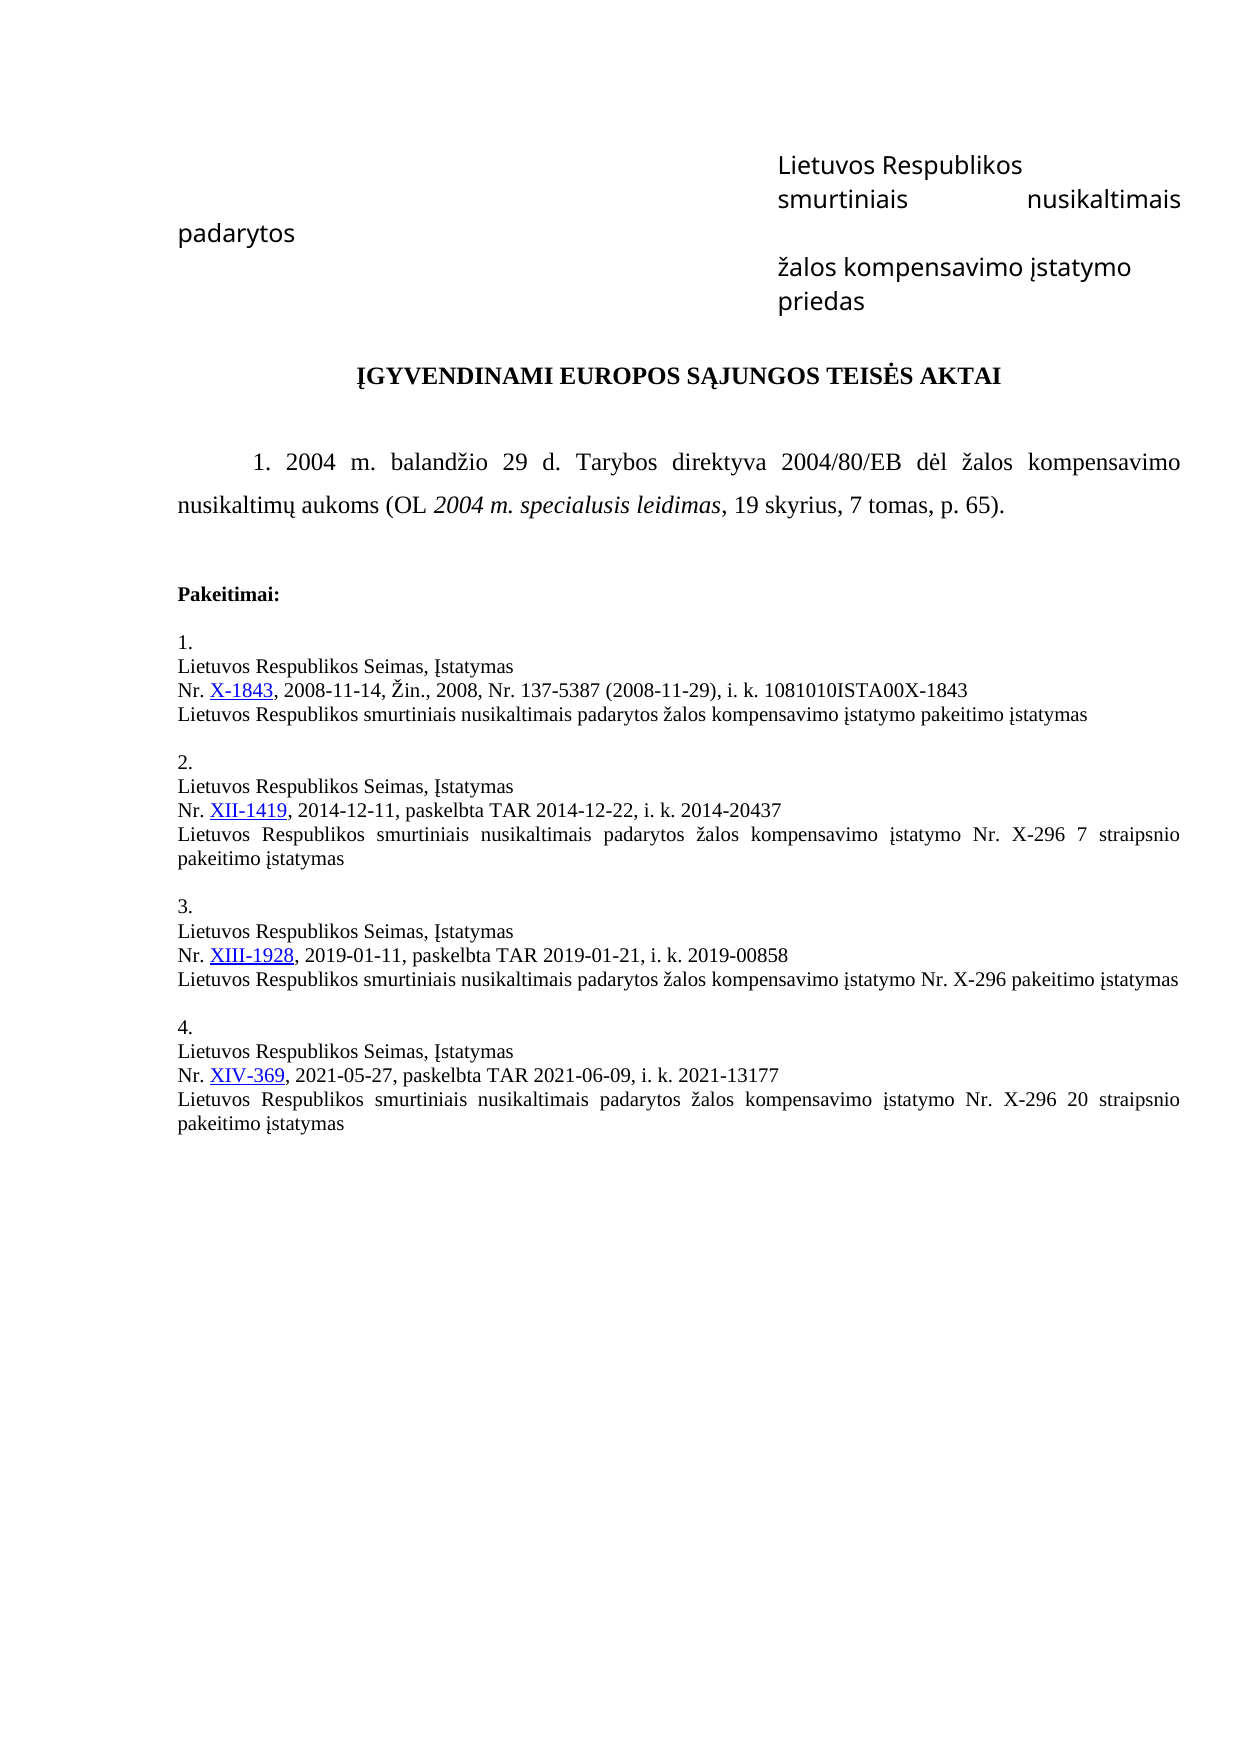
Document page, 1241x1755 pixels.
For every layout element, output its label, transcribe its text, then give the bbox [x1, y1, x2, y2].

text Lietuvos Respublikos Seimas, Įstatymas [177, 1039, 1181, 1063]
text 4. [177, 1015, 1181, 1039]
text 1. [177, 630, 1181, 654]
text Lietuvos Respublikos smurtiniais nusikaltimais padarytos žalos kompensavimo įstatymo pakeitimo įstatymas [177, 702, 1181, 726]
text Lietuvos Respublikos smurtiniais nusikaltimais padarytos žalos kompensavimo įstatymo Nr. X-296 pakeitimo įstatymas [177, 967, 1181, 991]
text Nr. XIV-369, 2021-05-27, paskelbta TAR 2021-06-09, i. k. 2021-13177 [177, 1063, 1181, 1087]
text Nr. XIII-1928, 2019-01-11, paskelbta TAR 2019-01-21, i. k. 2019-00858 [177, 943, 1181, 967]
text Lietuvos Respublikos Seimas, Įstatymas [177, 774, 1181, 798]
text Lietuvos Respublikos smurtiniais nusikaltimais padarytos žalos kompensavimo įstatymo Nr. X-296 20 straipsnio pakeitimo įstatymas [177, 1087, 1181, 1135]
text 2. [177, 750, 1181, 774]
text priedas [177, 284, 1181, 318]
text 1. 2004 m. balandžio 29 d. Tarybos direktyva 2004/80/EB dėl žalos kompensavimo nusikaltimų aukoms (OL 2004 m. specialusis leidimas, 19 skyrius, 7 tomas, p. 65). [177, 447, 1181, 519]
text Lietuvos Respublikos Seimas, Įstatymas [177, 918, 1181, 943]
text Nr. XII-1419, 2014-12-11, paskelbta TAR 2014-12-22, i. k. 2014-20437 [177, 798, 1181, 822]
text Lietuvos Respublikos smurtiniais nusikaltimais padarytos žalos kompensavimo įstatymo Nr. X-296 7 straipsnio pakeitimo įstatymas [177, 822, 1181, 870]
text Lietuvos Respublikos [702, 148, 1181, 182]
text ĮGYVENDINAMI EUROPOS SĄJUNGOS TEISĖS AKTAI [177, 361, 1181, 390]
text Lietuvos Respublikos Seimas, Įstatymas [177, 654, 1181, 678]
text Nr. X-1843, 2008-11-14, Žin., 2008, Nr. 137-5387 (2008-11-29), i. k. 1081010ISTA00X-1843 [177, 678, 1181, 702]
text Pakeitimai: [177, 582, 1181, 606]
text žalos kompensavimo įstatymo [177, 250, 1181, 284]
text smurtiniais nusikaltimais padarytos [177, 182, 1181, 250]
text 3. [177, 894, 1181, 918]
